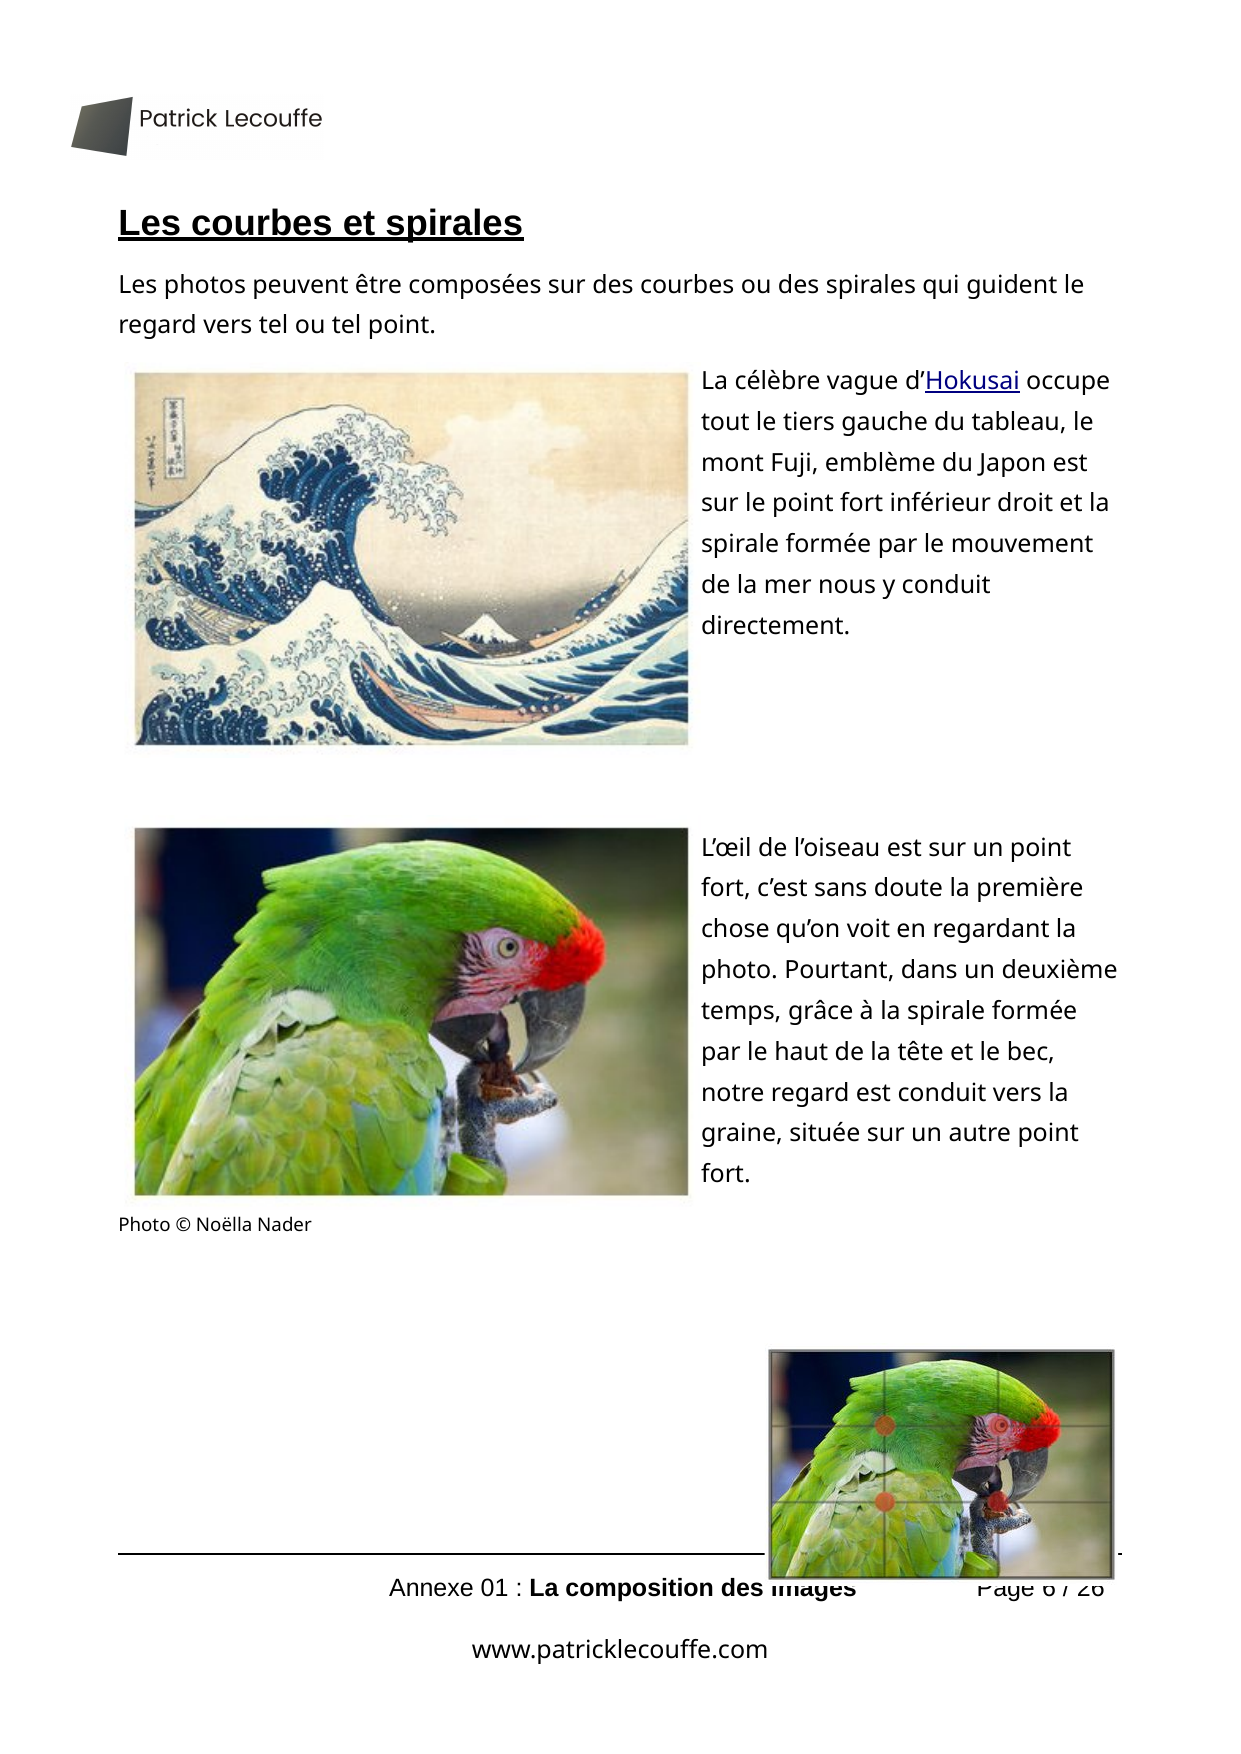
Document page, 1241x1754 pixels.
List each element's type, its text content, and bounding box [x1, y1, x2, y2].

picture [124, 362, 701, 758]
subtitle Les courbes et spirales [118, 201, 1122, 243]
text La célèbre vague d’Hokusai occupe tout le tiers gauche du tableau, le mont Fuji, emblème du Japon est sur le point fort inférieur droit et la spirale formée par le mouvement de la mer nous y conduit directement. [701, 363, 1122, 642]
picture [764, 1343, 1119, 1586]
picture [124, 815, 701, 1210]
picture [69, 94, 324, 160]
text Photo © Noëlla Nader [118, 1211, 1122, 1237]
text L’œil de l’oiseau est sur un point fort, c’est sans doute la première chose qu’on voit en regardant la photo. Pourtant, dans un deuxième temps, grâce à la spirale formée par le haut de la tête et le bec, notre regard est conduit vers la graine, située sur un autre point fort. [701, 829, 1122, 1190]
text Les photos peuvent être composées sur des courbes ou des spirales qui guident le regard vers tel ou tel point. [118, 266, 1122, 341]
